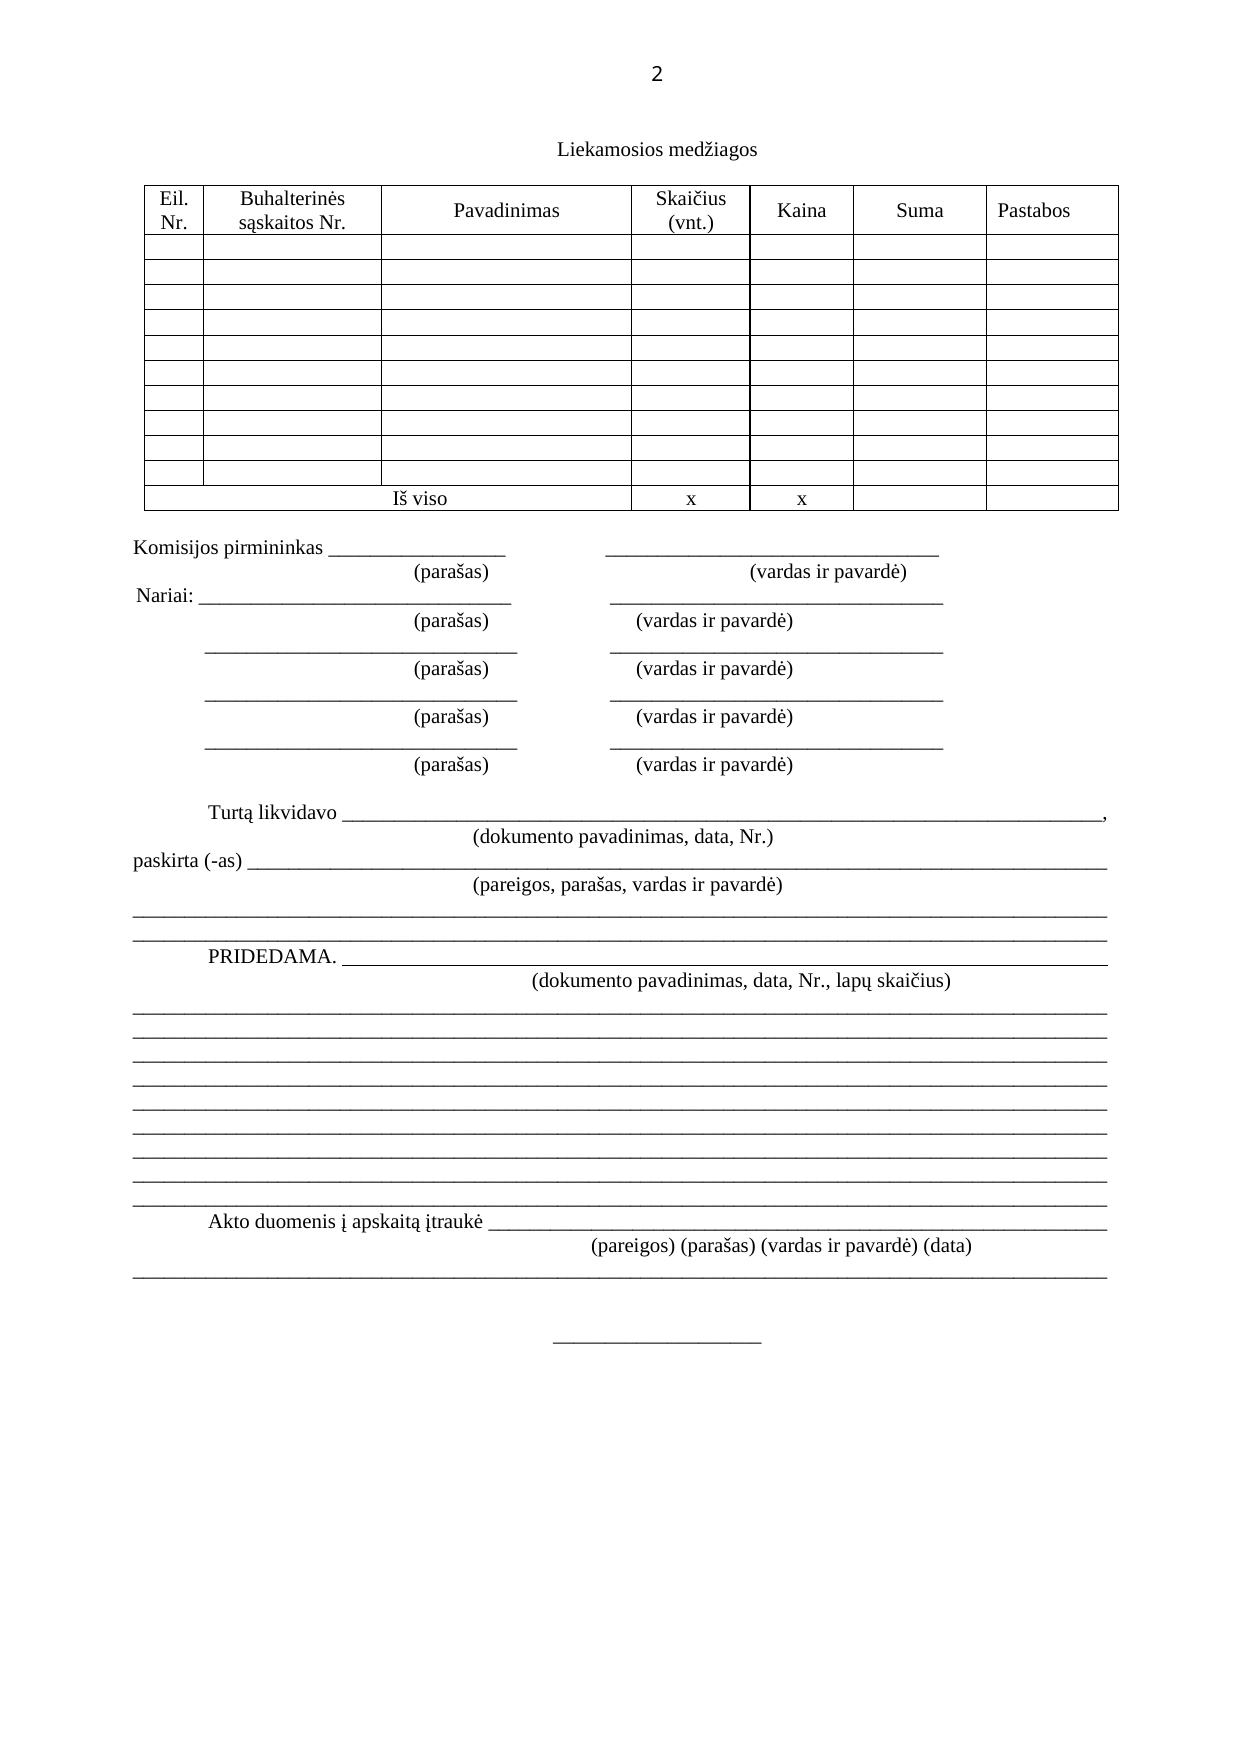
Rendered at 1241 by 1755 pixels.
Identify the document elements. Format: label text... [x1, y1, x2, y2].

table_cell [987, 361, 1118, 385]
text Liekamosios medžiagos [133, 137, 1181, 161]
table_cell [854, 285, 986, 309]
table_header Suma [854, 186, 986, 234]
table_cell [204, 386, 381, 410]
table_cell [145, 461, 203, 485]
text (dokumento pavadinimas, data, Nr., lapų skaičius) [133, 968, 1181, 992]
table_cell [987, 411, 1118, 435]
table_cell [854, 436, 986, 460]
table_cell [204, 336, 381, 359]
table_cell [145, 411, 203, 435]
table_cell [751, 310, 853, 334]
table_cell [854, 336, 986, 359]
table_cell [204, 361, 381, 385]
table_cell [145, 235, 203, 259]
table_cell [987, 436, 1118, 460]
text Akto duomenis į apskaitą įtraukė [133, 1209, 1181, 1233]
table_cell [382, 235, 631, 259]
table_cell x [632, 486, 749, 510]
table_cell Iš viso [381, 486, 631, 510]
text ______________________________ ________________________________ [137, 728, 1181, 752]
table_cell [632, 336, 749, 359]
table_cell [632, 461, 749, 485]
text (pareigos) (parašas) (vardas ir pavardė) (data) [133, 1233, 1181, 1257]
table_cell [204, 235, 381, 259]
table_cell [751, 461, 853, 485]
table_cell [987, 336, 1118, 359]
text Turtą likvidavo , [133, 800, 1181, 824]
table_header Kaina [751, 186, 853, 234]
table_cell [204, 260, 381, 284]
table_header Eil. Nr. [145, 186, 203, 234]
table_cell [751, 386, 853, 410]
table_cell [632, 361, 749, 385]
table_cell [204, 436, 381, 460]
table_cell [751, 411, 853, 435]
text Komisijos pirmininkas _________________ ________________________________ [133, 535, 1181, 559]
text paskirta (-as) [133, 848, 1181, 872]
table_cell [382, 461, 631, 485]
text ______________________________ ________________________________ [137, 680, 1181, 704]
table_cell [987, 310, 1118, 334]
table_header Pastabos [987, 186, 1118, 234]
table_cell [987, 461, 1118, 485]
table_cell [204, 461, 381, 485]
table_cell [987, 386, 1118, 410]
table_cell [854, 260, 986, 284]
table_cell [382, 361, 631, 385]
table_cell [854, 235, 986, 259]
table_cell [751, 235, 853, 259]
table_cell [632, 411, 749, 435]
table_cell [987, 260, 1118, 284]
table_cell [751, 361, 853, 385]
text (parašas) (vardas ir pavardė) [137, 752, 1181, 776]
table_header Pavadinimas [382, 186, 631, 234]
table_cell [854, 310, 986, 334]
table_cell [751, 336, 853, 359]
table_cell [854, 486, 986, 510]
table_cell [204, 411, 381, 435]
table_cell [145, 310, 203, 334]
table_cell [987, 285, 1118, 309]
text (pareigos, parašas, vardas ir pavardė) [133, 872, 1181, 896]
text (parašas) (vardas ir pavardė) [133, 559, 1181, 583]
text (dokumento pavadinimas, data, Nr.) [133, 824, 1181, 848]
table_cell [204, 310, 381, 334]
table_cell [632, 386, 749, 410]
table_cell [751, 285, 853, 309]
table_cell [632, 235, 749, 259]
table_cell [145, 260, 203, 284]
table_cell [145, 436, 203, 460]
table_cell [382, 285, 631, 309]
table_cell [145, 285, 203, 309]
table_cell [382, 310, 631, 334]
text PRIDEDAMA. [133, 944, 1181, 968]
table_cell [632, 260, 749, 284]
table_cell [987, 486, 1118, 510]
table_cell [145, 361, 203, 385]
table_cell [854, 386, 986, 410]
table_cell [382, 260, 631, 284]
table_cell x [751, 486, 853, 510]
table_cell [145, 486, 204, 510]
table_cell [382, 336, 631, 359]
table_cell [751, 436, 853, 460]
table_cell [632, 436, 749, 460]
text Nariai: ______________________________ ________________________________ [136, 583, 1181, 607]
table_cell [145, 386, 203, 410]
text ______________________________ ________________________________ [137, 632, 1181, 656]
table_cell [204, 285, 381, 309]
table_cell [382, 386, 631, 410]
table_cell [854, 361, 986, 385]
table_cell [382, 411, 631, 435]
table_cell [632, 310, 749, 334]
text –––––––––––––––––––– [133, 1329, 1181, 1353]
table_cell [632, 285, 749, 309]
table_header Buhalterinės sąskaitos Nr. [204, 186, 381, 234]
table_cell [854, 411, 986, 435]
table_cell [854, 461, 986, 485]
table_cell [204, 486, 381, 510]
table_cell [382, 436, 631, 460]
table_cell [145, 336, 203, 359]
text (parašas) (vardas ir pavardė) [137, 607, 1181, 632]
text (parašas) (vardas ir pavardė) [137, 704, 1181, 728]
table_cell [987, 235, 1118, 259]
text (parašas) (vardas ir pavardė) [137, 656, 1181, 680]
table_cell [751, 260, 853, 284]
table_header Skaičius (vnt.) [632, 186, 749, 234]
